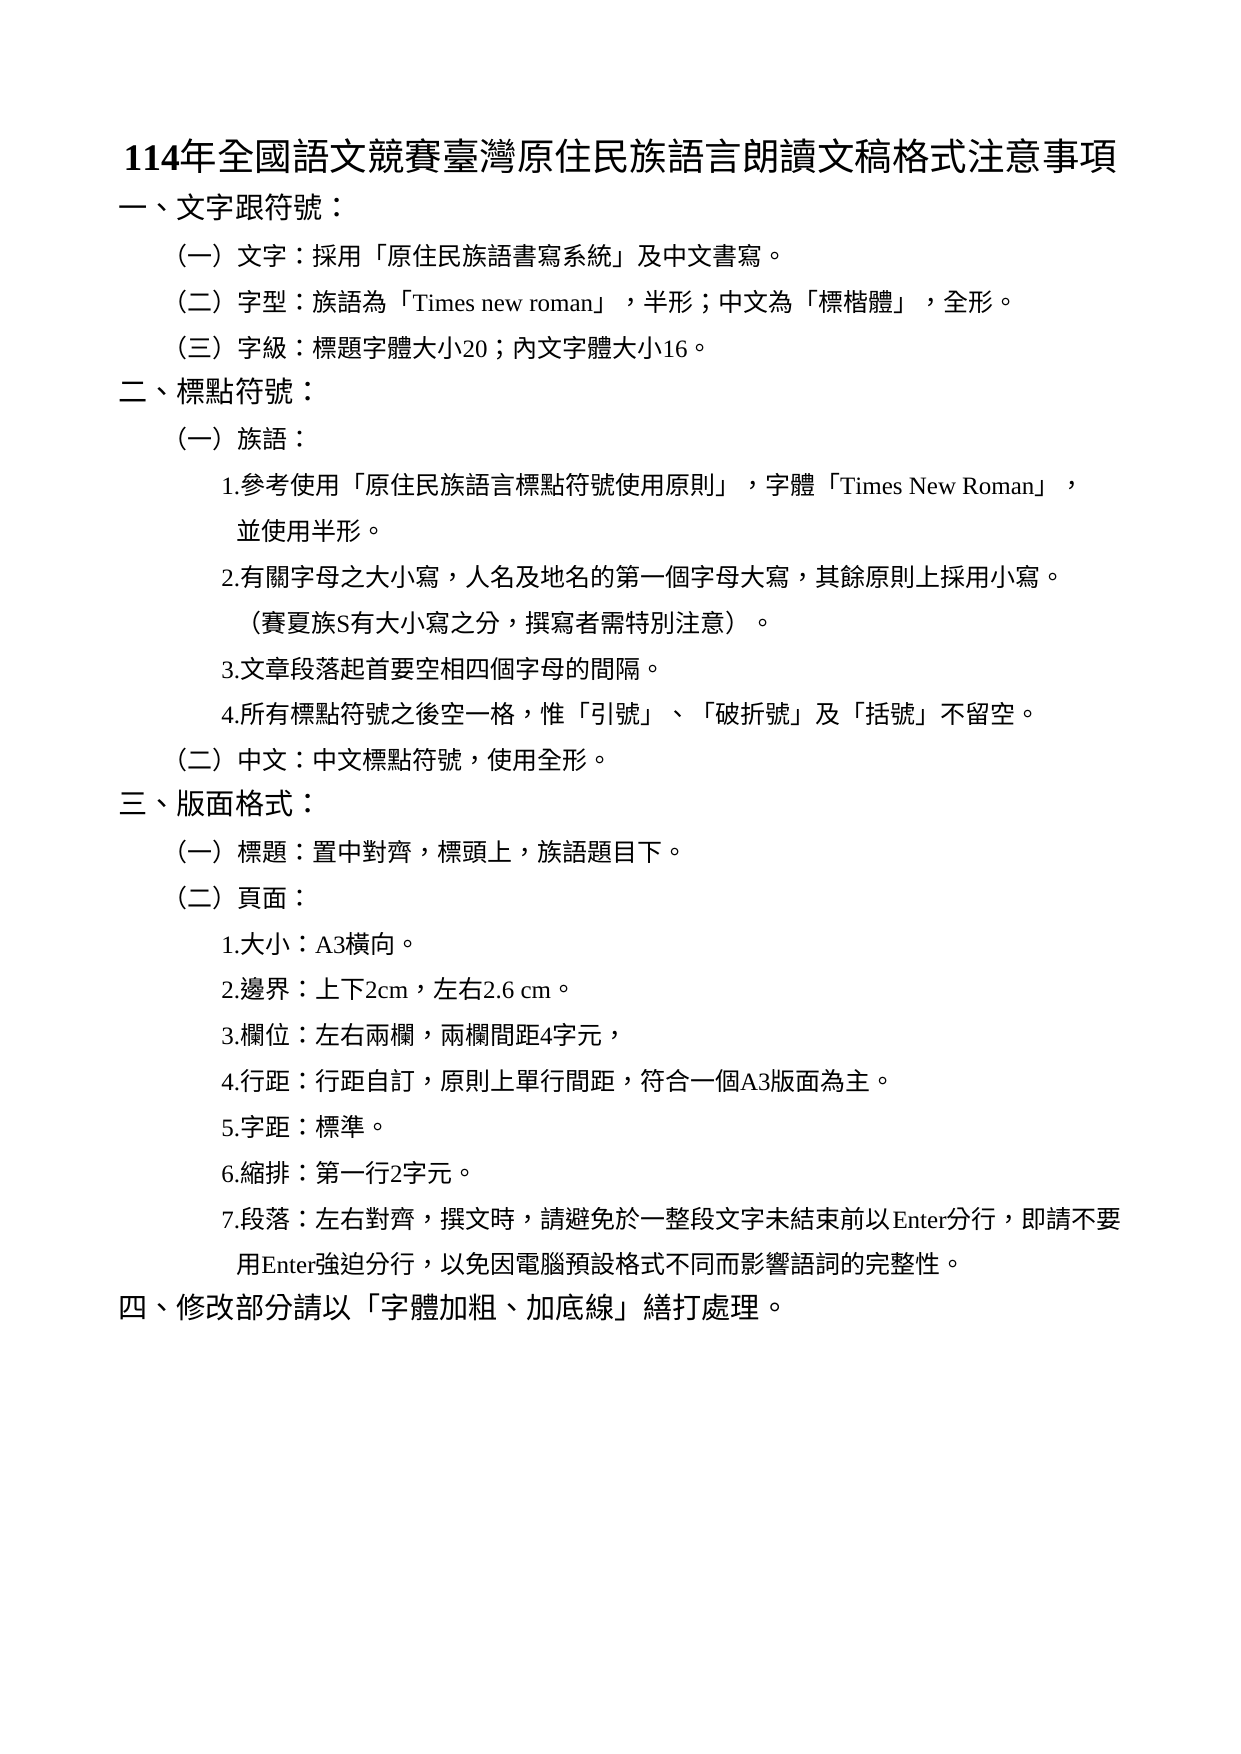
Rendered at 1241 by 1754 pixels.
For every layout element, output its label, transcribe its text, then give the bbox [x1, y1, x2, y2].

text 一、文字跟符號： [118, 181, 1122, 227]
text 1.大小：A3橫向。 [221, 914, 1122, 960]
text 2.有關字母之大小寫，人名及地名的第一個字母大寫，其餘原則上採用小寫。 （賽夏族S有大小寫之分，撰寫者需特別注意）。 [221, 548, 1122, 639]
text （一）標題：置中對齊，標頭上，族語題目下。 [118, 823, 1122, 869]
text 4.所有標點符號之後空一格，惟「引號」、「破折號」及「括號」不留空。 [221, 685, 1122, 731]
text （二）中文：中文標點符號，使用全形。 [118, 731, 1122, 777]
text 2.邊界：上下2cm，左右2.6 cm。 [221, 960, 1122, 1006]
text （一）文字：採用「原住民族語書寫系統」及中文書寫。 [118, 227, 1122, 273]
text （二）字型：族語為「Times new roman」，半形；中文為「標楷體」，全形。 [118, 273, 1122, 319]
text （三）字級：標題字體大小20；內文字體大小16。 [118, 319, 1122, 364]
text 1.參考使用「原住民族語言標點符號使用原則」，字體「Times New Roman」， 並使用半形。 [221, 456, 1122, 548]
text 3.欄位：左右兩欄，兩欄間距4字元， [221, 1006, 1122, 1052]
text （二）頁面： [118, 869, 1122, 914]
text 5.字距：標準。 [221, 1098, 1122, 1144]
text 四、修改部分請以「字體加粗、加底線」繕打處理。 [118, 1281, 1122, 1327]
text 二、標點符號： [118, 364, 1122, 410]
text 114年全國語文競賽臺灣原住民族語言朗讀文稿格式注意事項 [118, 127, 1122, 181]
text 三、版面格式： [118, 777, 1122, 823]
text 7.段落：左右對齊，撰文時，請避免於一整段文字未結束前以Enter分行，即請不要用Enter強迫分行，以免因電腦預設格式不同而影響語詞的完整性。 [221, 1189, 1122, 1281]
text 3.文章段落起首要空相四個字母的間隔。 [221, 639, 1122, 685]
text 6.縮排：第一行2字元。 [221, 1144, 1122, 1189]
text （一）族語： [118, 410, 1122, 456]
text 4.行距：行距自訂，原則上單行間距，符合一個A3版面為主。 [221, 1052, 1122, 1098]
